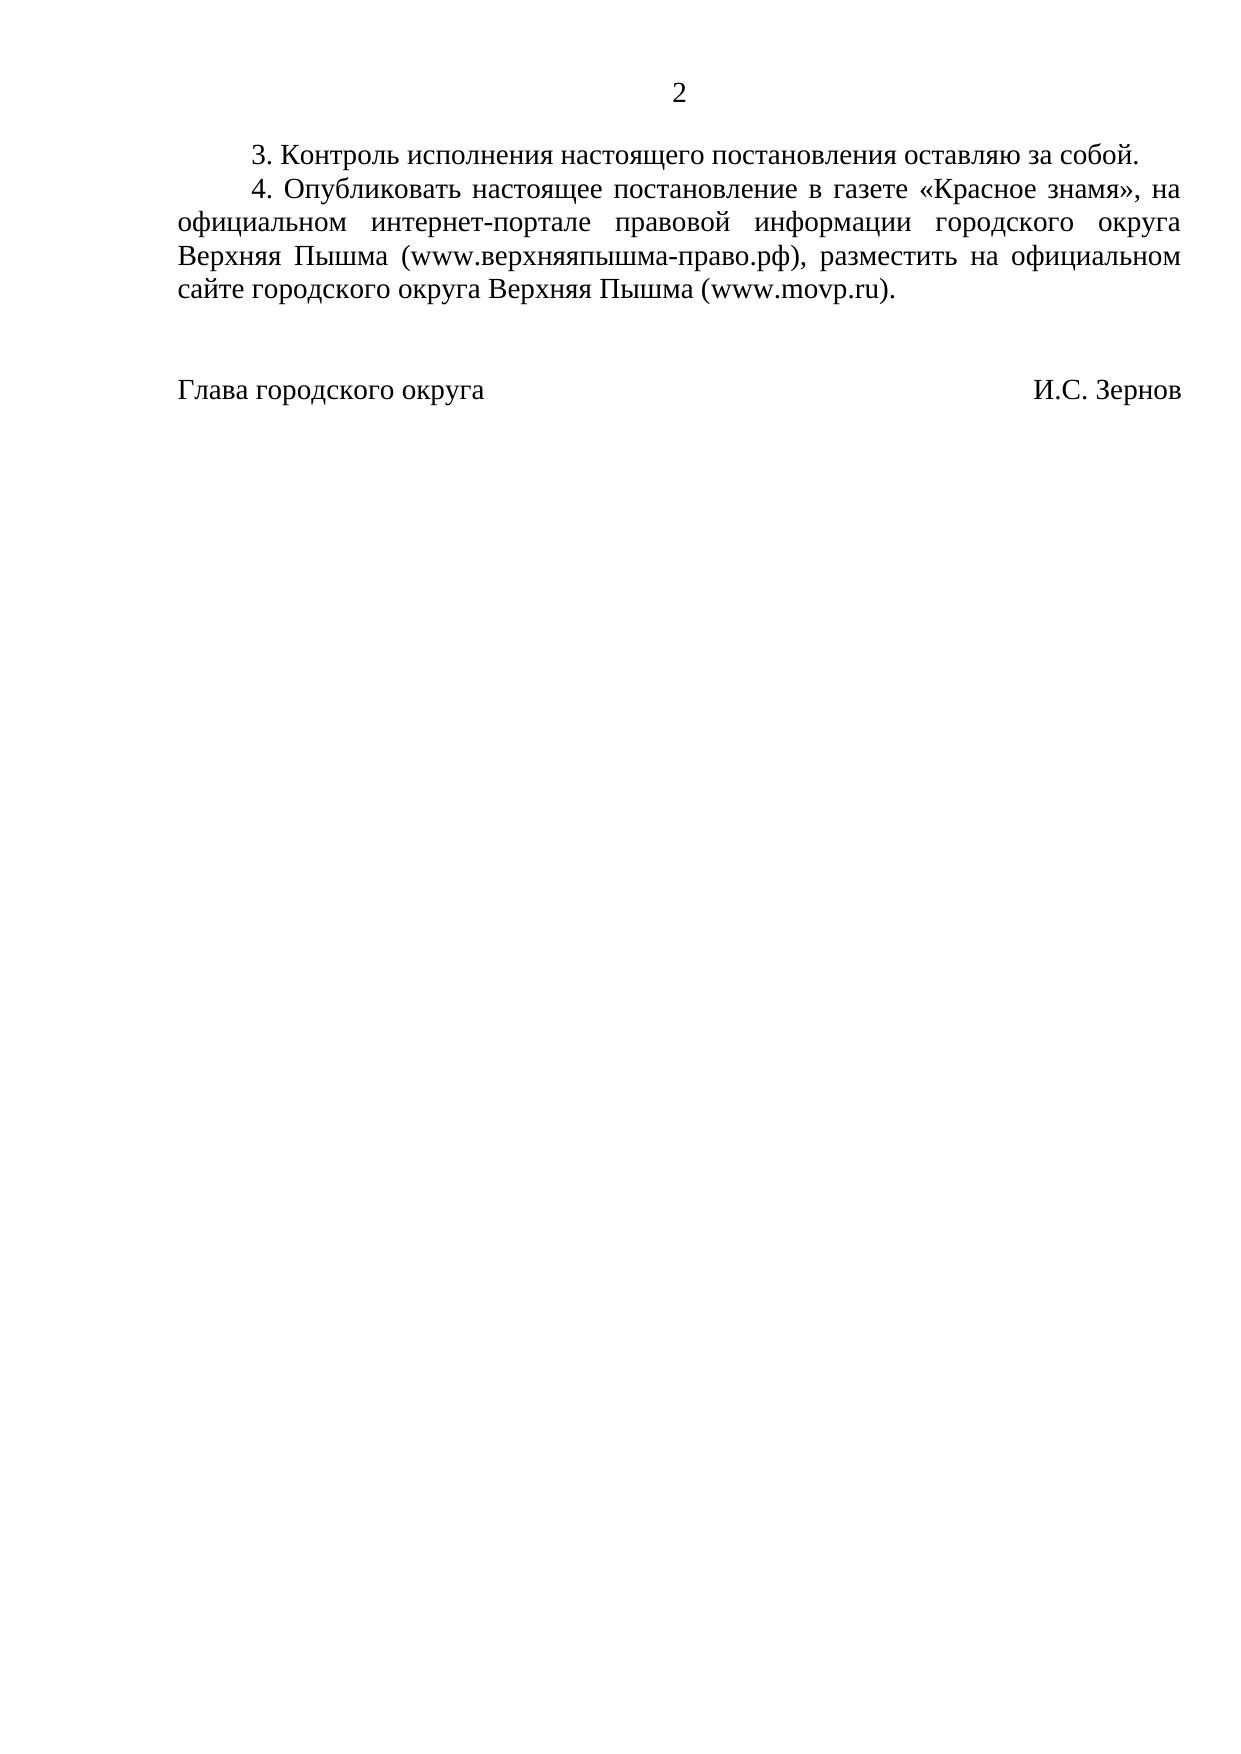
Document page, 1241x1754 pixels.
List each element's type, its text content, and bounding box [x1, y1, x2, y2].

table_header Глава городского округа [177, 305, 831, 406]
text 4. Опубликовать настоящее постановление в газете «Красное знамя», на официальном интернет-портале правовой информации городского округа Верхняя Пышма (www.верхняяпышма-право.рф), разместить на официальном сайте городского округа Верхняя Пышма (www.movp.ru). [177, 171, 1181, 305]
table_header И.С. Зернов [831, 305, 1181, 406]
text 3. Контроль исполнения настоящего постановления оставляю за собой. [177, 137, 1181, 171]
